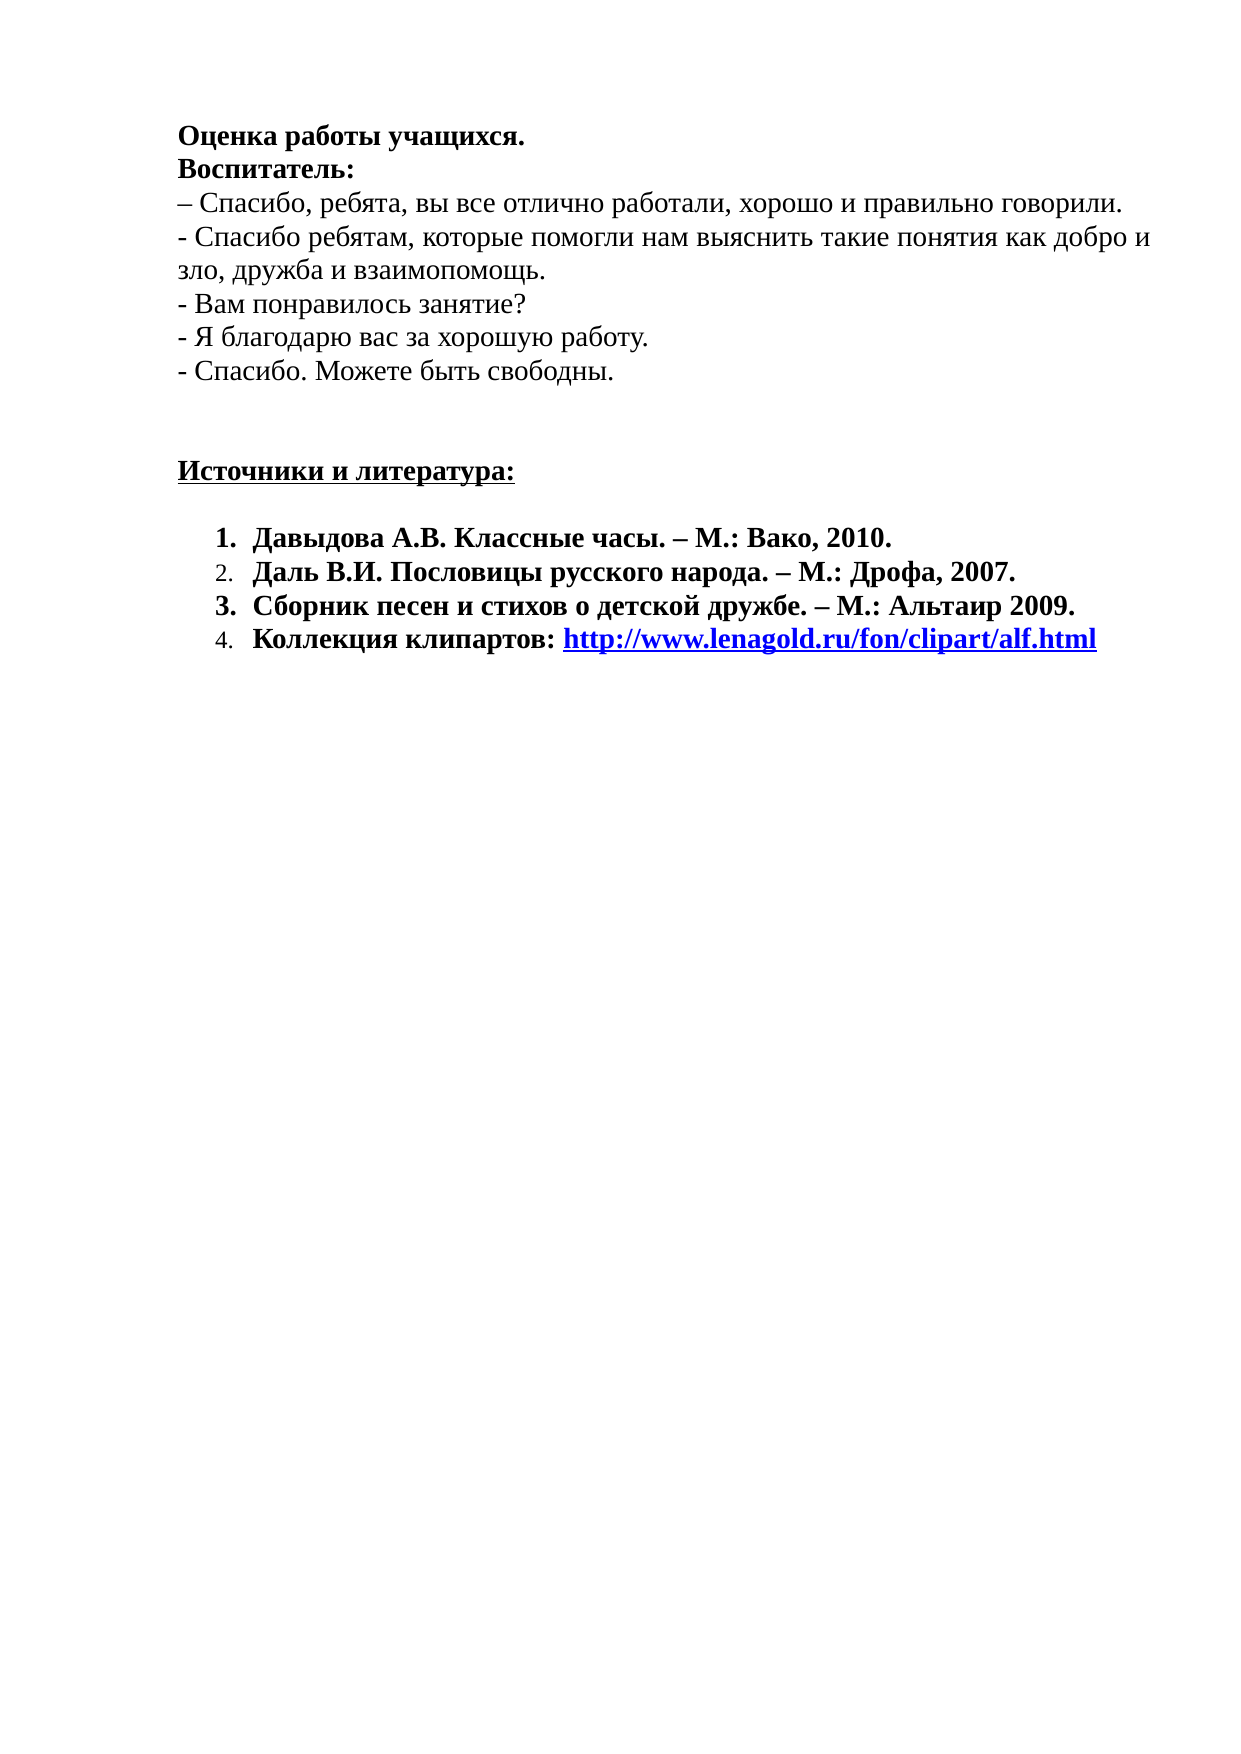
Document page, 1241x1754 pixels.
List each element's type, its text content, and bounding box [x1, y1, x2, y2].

text - Вам понравилось занятие? [177, 286, 1152, 319]
text - Спасибо ребятам, которые помогли нам выяснить такие понятия как добро и зло, дружба и взаимопомощь. [177, 219, 1152, 286]
text Оценка работы учащихся. [177, 118, 1152, 152]
text - Я благодарю вас за хорошую работу. [177, 319, 1152, 353]
list Коллекция клипартов: http://www.lenagold.ru/fon/clipart/alf.html [215, 621, 1152, 655]
list Даль В.И. Пословицы русского народа. – М.: Дрофа, 2007. [215, 554, 1152, 588]
text - Спасибо. Можете быть свободны. [177, 353, 1152, 386]
text Источники и литература: [177, 453, 1152, 487]
list Сборник песен и стихов о детской дружбе. – М.: Альтаир 2009. [215, 588, 1152, 621]
list Давыдова А.В. Классные часы. – М.: Вако, 2010. [215, 521, 1152, 554]
text – Спасибо, ребята, вы все отлично работали, хорошо и правильно говорили. [177, 185, 1152, 219]
text Воспитатель: [177, 152, 1152, 185]
